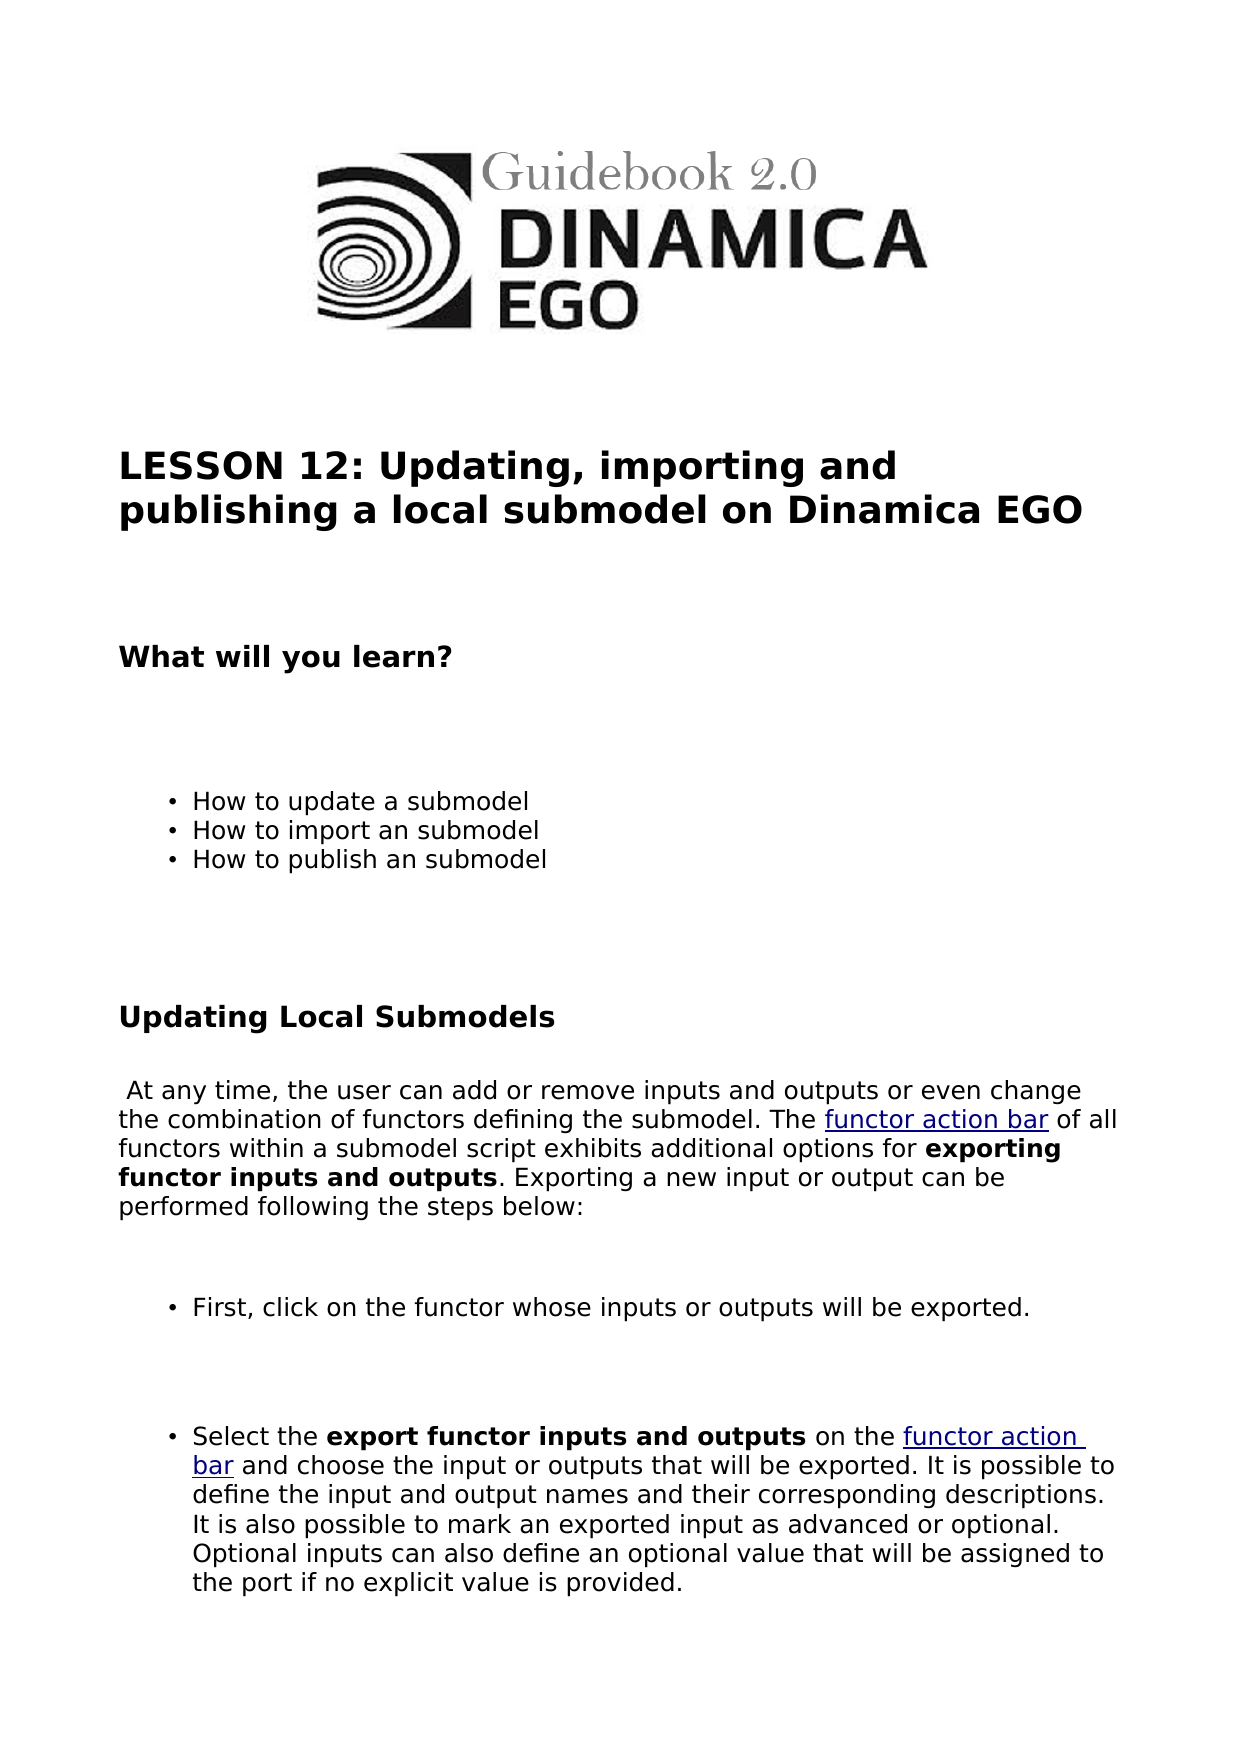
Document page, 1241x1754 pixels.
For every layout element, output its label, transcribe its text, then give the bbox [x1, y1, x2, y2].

subtitle What will you learn? [118, 641, 1122, 674]
subtitle Updating Local Submodels [118, 1000, 1122, 1034]
subtitle LESSON 12: Updating, importing and publishing a local submodel on Dinamica EGO [118, 445, 1122, 532]
list How to publish an submodel [177, 846, 1122, 875]
list How to import an submodel [177, 817, 1122, 846]
list Select the export functor inputs and outputs on the functor action bar and choose the input or outputs that will be exported. It is possible to define the input and output names and their corresponding descriptions. It is also possible to mark an exported input as advanced or optional. Optional inputs can also define an optional value that will be assigned to the port if no explicit value is provided. [177, 1422, 1122, 1597]
picture [307, 118, 933, 350]
list How to update a submodel [177, 787, 1122, 817]
text At any time, the user can add or remove inputs and outputs or even change the combination of functors defining the submodel. The functor action bar of all functors within a submodel script exhibits additional options for exporting functor inputs and outputs. Exporting a new input or output can be performed following the steps below: [118, 1047, 1122, 1251]
list First, click on the functor whose inputs or outputs will be exported. [177, 1293, 1122, 1322]
